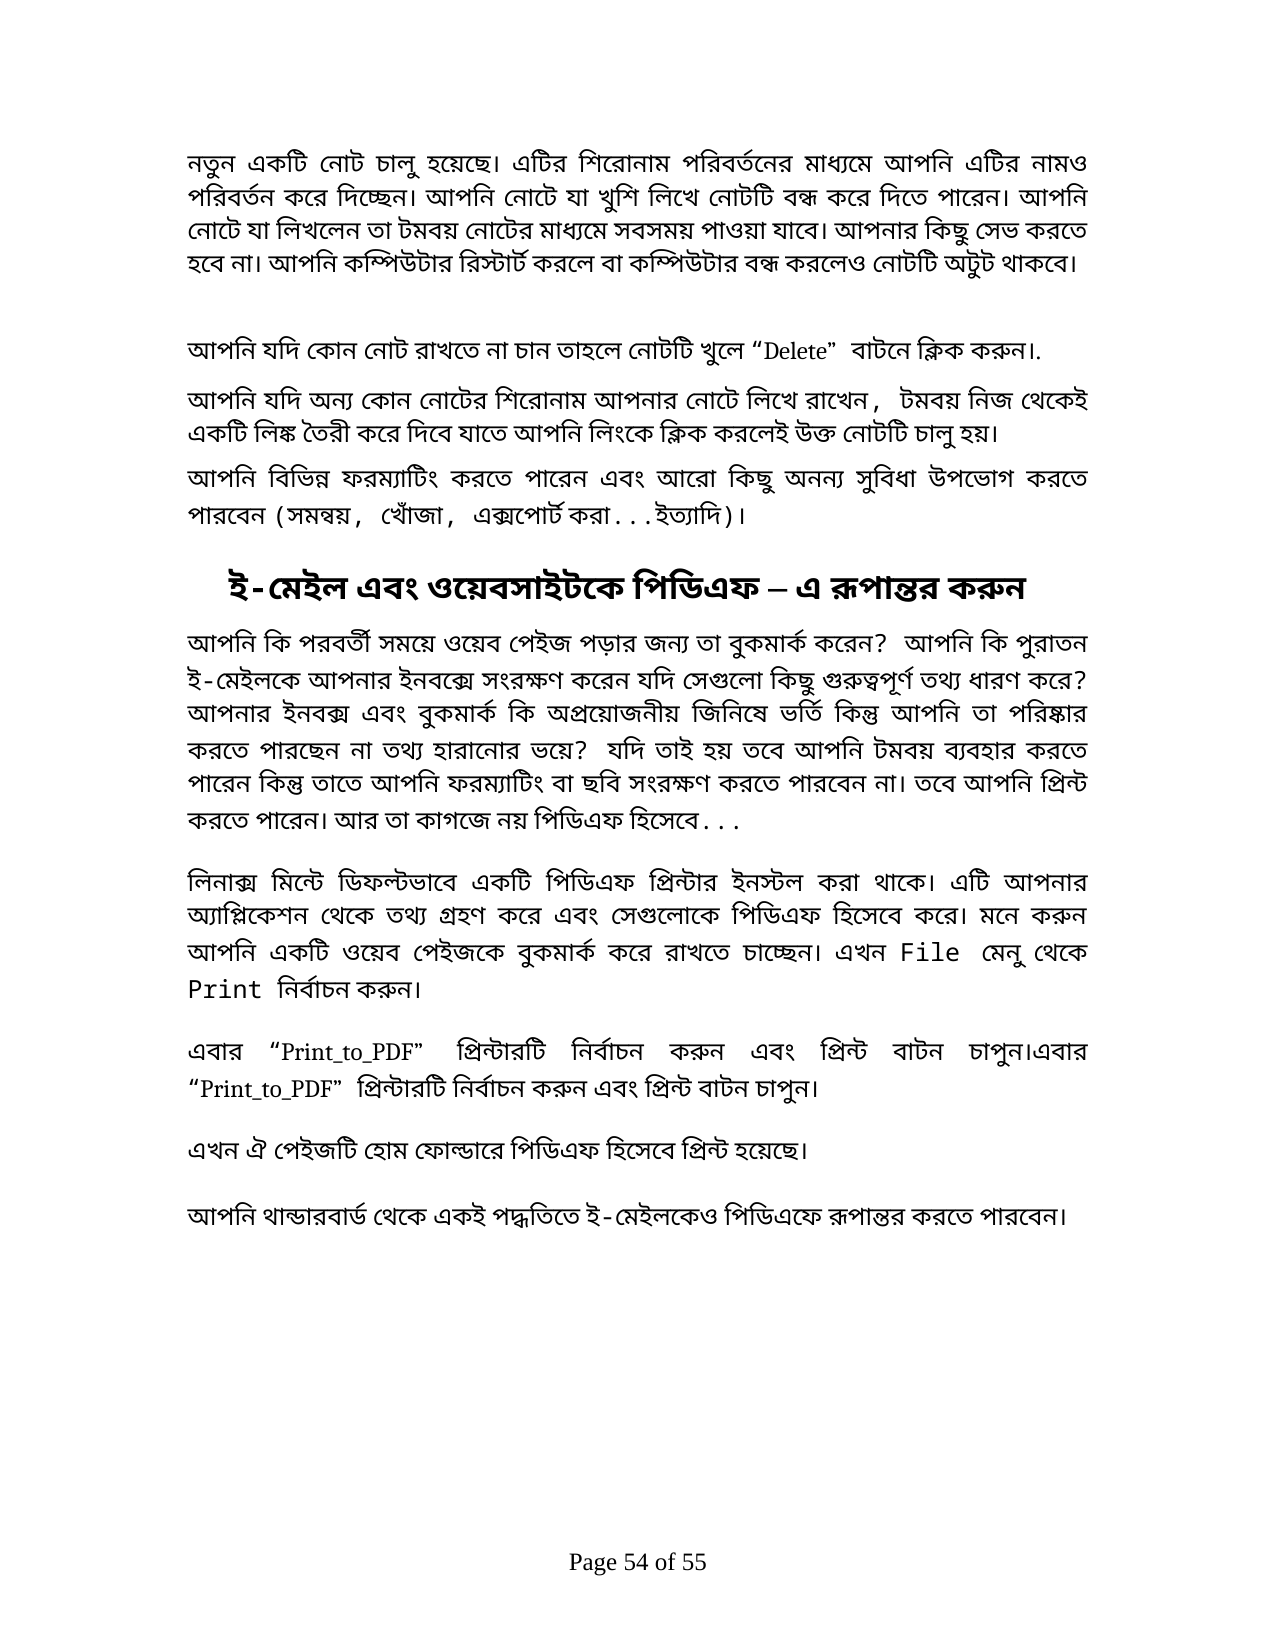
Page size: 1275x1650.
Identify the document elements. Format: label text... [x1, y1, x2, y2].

text আপনি যদি কোন নোট রাখতে না চান তাহলে নোটটি খুলে “Delete” বাটনে ক্লিক করুন।. [187, 336, 1087, 370]
text আপনি যদি অন্য কোন নোটের শিরোনাম আপনার নোটে লিখে রাখেন, টমবয় নিজ থেকেই একটি লিঙ্ক তৈরী করে দিবে যাতে আপনি লিংকে ক্লিক করলেই উক্ত নোটটি চালু হয়। [187, 382, 1087, 452]
text নতুন একটি নোট চালু হয়েছে। এটির শিরোনাম পরিবর্তনের মাধ্যমে আপনি এটির নামও পরিবর্তন করে দিচ্ছেন। আপনি নোটে যা খুশি লিখে নোটটি বন্ধ করে দিতে পারেন। আপনি নোটে যা লিখলেন তা টমবয় নোটের মাধ্যমে সবসময় পাওয়া যাবে। আপনার কিছু সেভ করতে হবে না। আপনি কম্পিউটার রিস্টার্ট করলে বা কম্পিউটার বন্ধ করলেও নোটটি অটুট থাকবে। [187, 150, 1087, 282]
text আপনি কি পরবর্তী সময়ে ওয়েব পেইজ পড়ার জন্য তা বুকমার্ক করেন? আপনি কি পুরাতন ই-মেইলকে আপনার ইনবক্সে সংরক্ষণ করেন যদি সেগুলো কিছু গুরুত্বপূর্ণ তথ্য ধারণ করে? আপনার ইনবক্স এবং বুকমার্ক কি অপ্রয়োজনীয় জিনিষে ভর্তি কিন্তু আপনি তা পরিষ্কার করতে পারছেন না তথ্য হারানোর ভয়ে? যদি তাই হয় তবে আপনি টমবয় ব্যবহার করতে পারেন কিন্তু তাতে আপনি ফরম্যাটিং বা ছবি সংরক্ষণ করতে পারবেন না। তবে আপনি প্রিন্ট করতে পারেন। আর তা কাগজে নয় পিডিএফ হিসেবে... [187, 626, 1087, 840]
text লিনাক্স মিন্টে ডিফল্টভাবে একটি পিডিএফ প্রিন্টার ইনস্টল করা থাকে। এটি আপনার অ্যাপ্লিকেশন থেকে তথ্য গ্রহণ করে এবং সেগুলোকে পিডিএফ হিসেবে করে। মনে করুন আপনি একটি ওয়েব পেইজকে বুকমার্ক করে রাখতে চাচ্ছেন। এখন File মেনু থেকে Print নির্বাচন করুন। [187, 869, 1087, 1009]
text এবার “Print_to_PDF” প্রিন্টারটি নির্বাচন করুন এবং প্রিন্ট বাটন চাপুন।এবার “Print_to_PDF” প্রিন্টারটি নির্বাচন করুন এবং প্রিন্ট বাটন চাপুন। [187, 1038, 1087, 1108]
subtitle ই-মেইল এবং ওয়েবসাইটকে পিডিএফ – এ রূপান্তর করুন [187, 564, 1087, 613]
text এখন ঐ পেইজটি হোম ফোল্ডারে পিডিএফ হিসেবে প্রিন্ট হয়েছে। [187, 1136, 1087, 1169]
